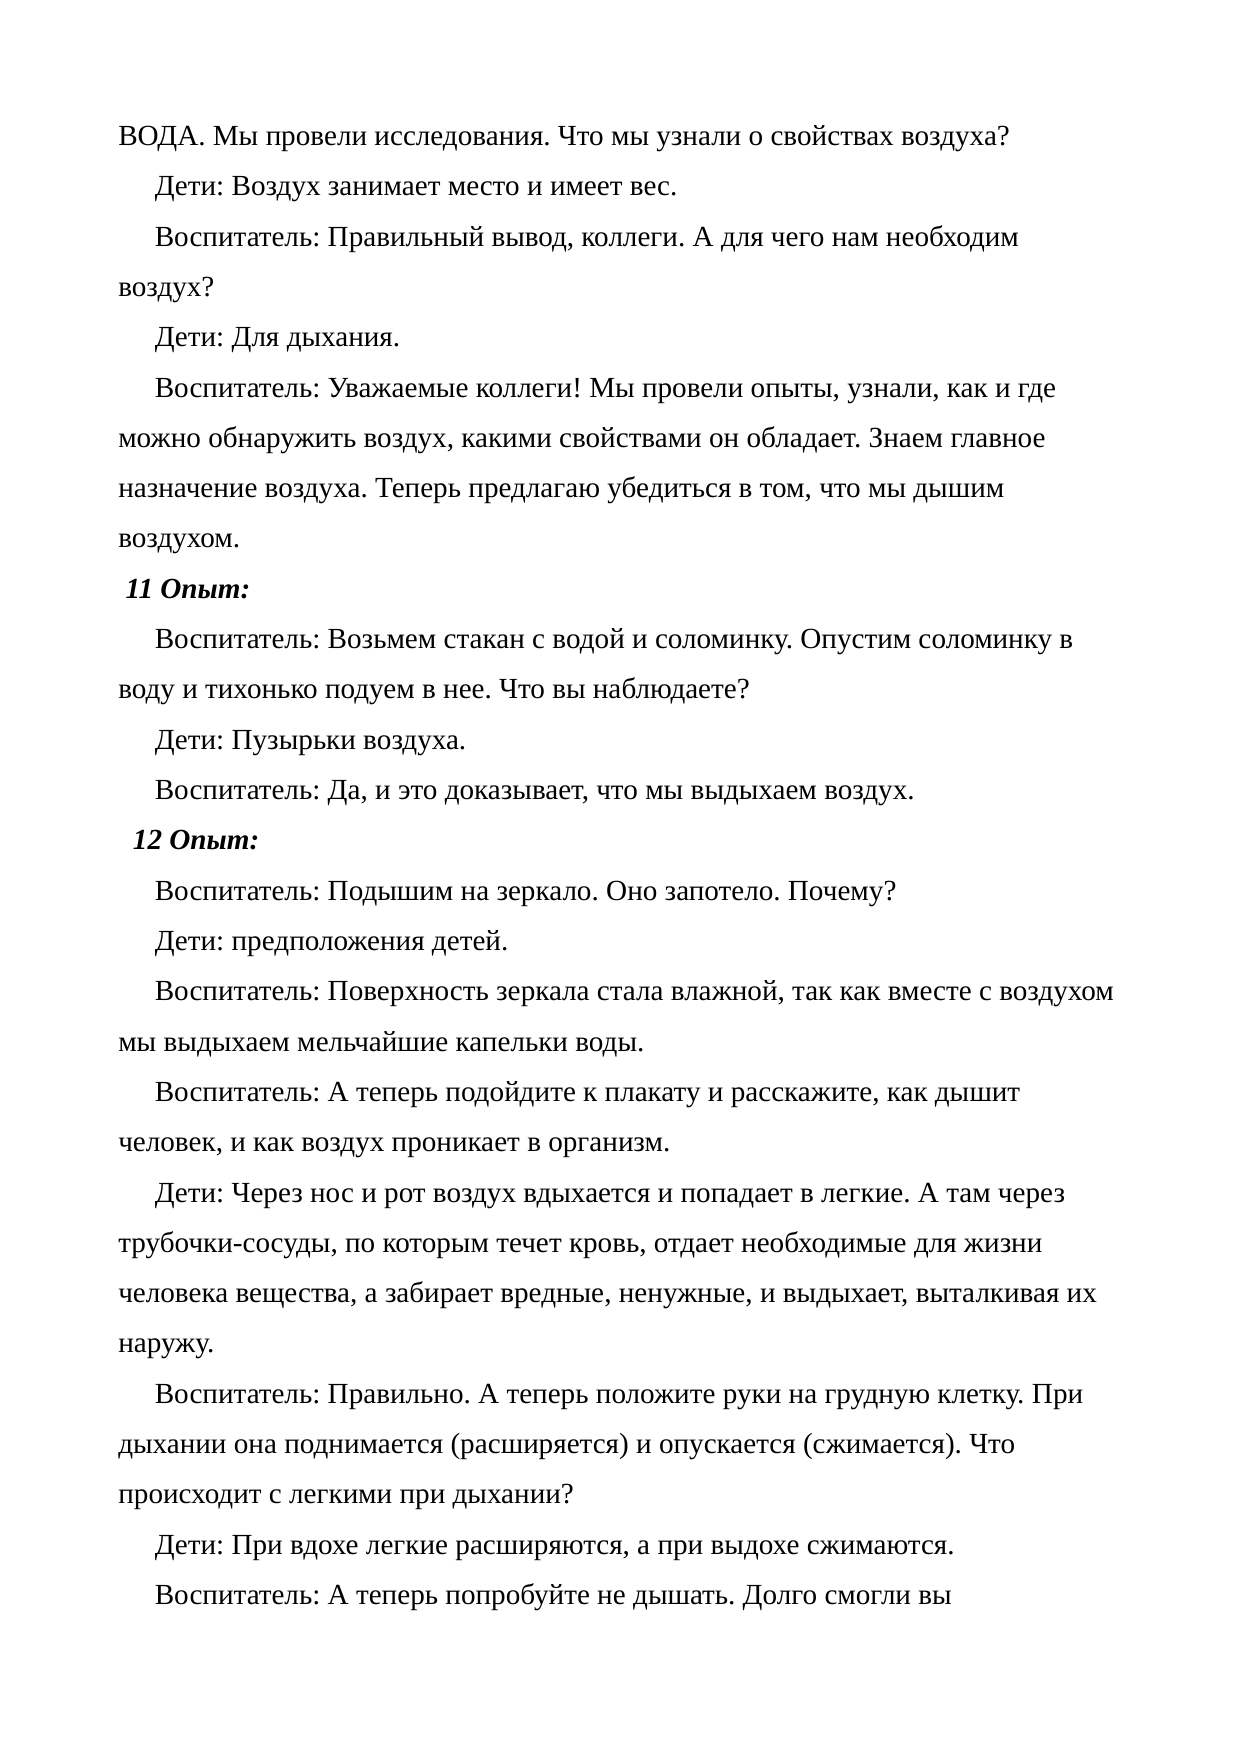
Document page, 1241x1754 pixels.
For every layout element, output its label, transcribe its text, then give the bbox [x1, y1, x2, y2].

text Дети: предположения детей. [118, 923, 1122, 957]
text Воспитатель: Возьмем стакан с водой и соломинку. Опустим соломинку в воду и тихонько подуем в нее. Что вы наблюдаете? [118, 621, 1122, 705]
text Воспитатель: А теперь попробуйте не дышать. Долго смогли вы [118, 1577, 1122, 1611]
text Дети: Воздух занимает место и имеет вес. [118, 168, 1122, 202]
text Дети: Пузырьки воздуха. [118, 722, 1122, 755]
text Дети: При вдохе легкие расширяются, а при выдохе сжимаются. [118, 1527, 1122, 1560]
text Дети: Через нос и рот воздух вдыхается и попадает в легкие. А там через трубочки-сосуды, по которым течет кровь, отдает необходимые для жизни человека вещества, а забирает вредные, ненужные, и выдыхает, выталкивая их наружу. [118, 1175, 1122, 1359]
text Воспитатель: Уважаемые коллеги! Мы провели опыты, узнали, как и где можно обнаружить воздух, какими свойствами он обладает. Знаем главное назначение воздуха. Теперь предлагаю убедиться в том, что мы дышим воздухом. [118, 370, 1122, 554]
text Воспитатель: Правильно. А теперь положите руки на грудную клетку. При дыхании она поднимается (расширяется) и опускается (сжимается). Что происходит с легкими при дыхании? [118, 1376, 1122, 1510]
text 12 Опыт: [118, 822, 1122, 856]
text ВОДА. Мы провели исследования. Что мы узнали о свойствах воздуха? [118, 118, 1122, 152]
text Воспитатель: Правильный вывод, коллеги. А для чего нам необходим воздух? [118, 219, 1122, 303]
text Воспитатель: А теперь подойдите к плакату и расскажите, как дышит человек, и как воздух проникает в организм. [118, 1074, 1122, 1158]
text Воспитатель: Подышим на зеркало. Оно запотело. Почему? [118, 873, 1122, 906]
text Дети: Для дыхания. [118, 319, 1122, 353]
text Воспитатель: Поверхность зеркала стала влажной, так как вместе с воздухом мы выдыхаем мельчайшие капельки воды. [118, 973, 1122, 1057]
text 11 Опыт: [118, 571, 1122, 604]
text Воспитатель: Да, и это доказывает, что мы выдыхаем воздух. [118, 772, 1122, 806]
